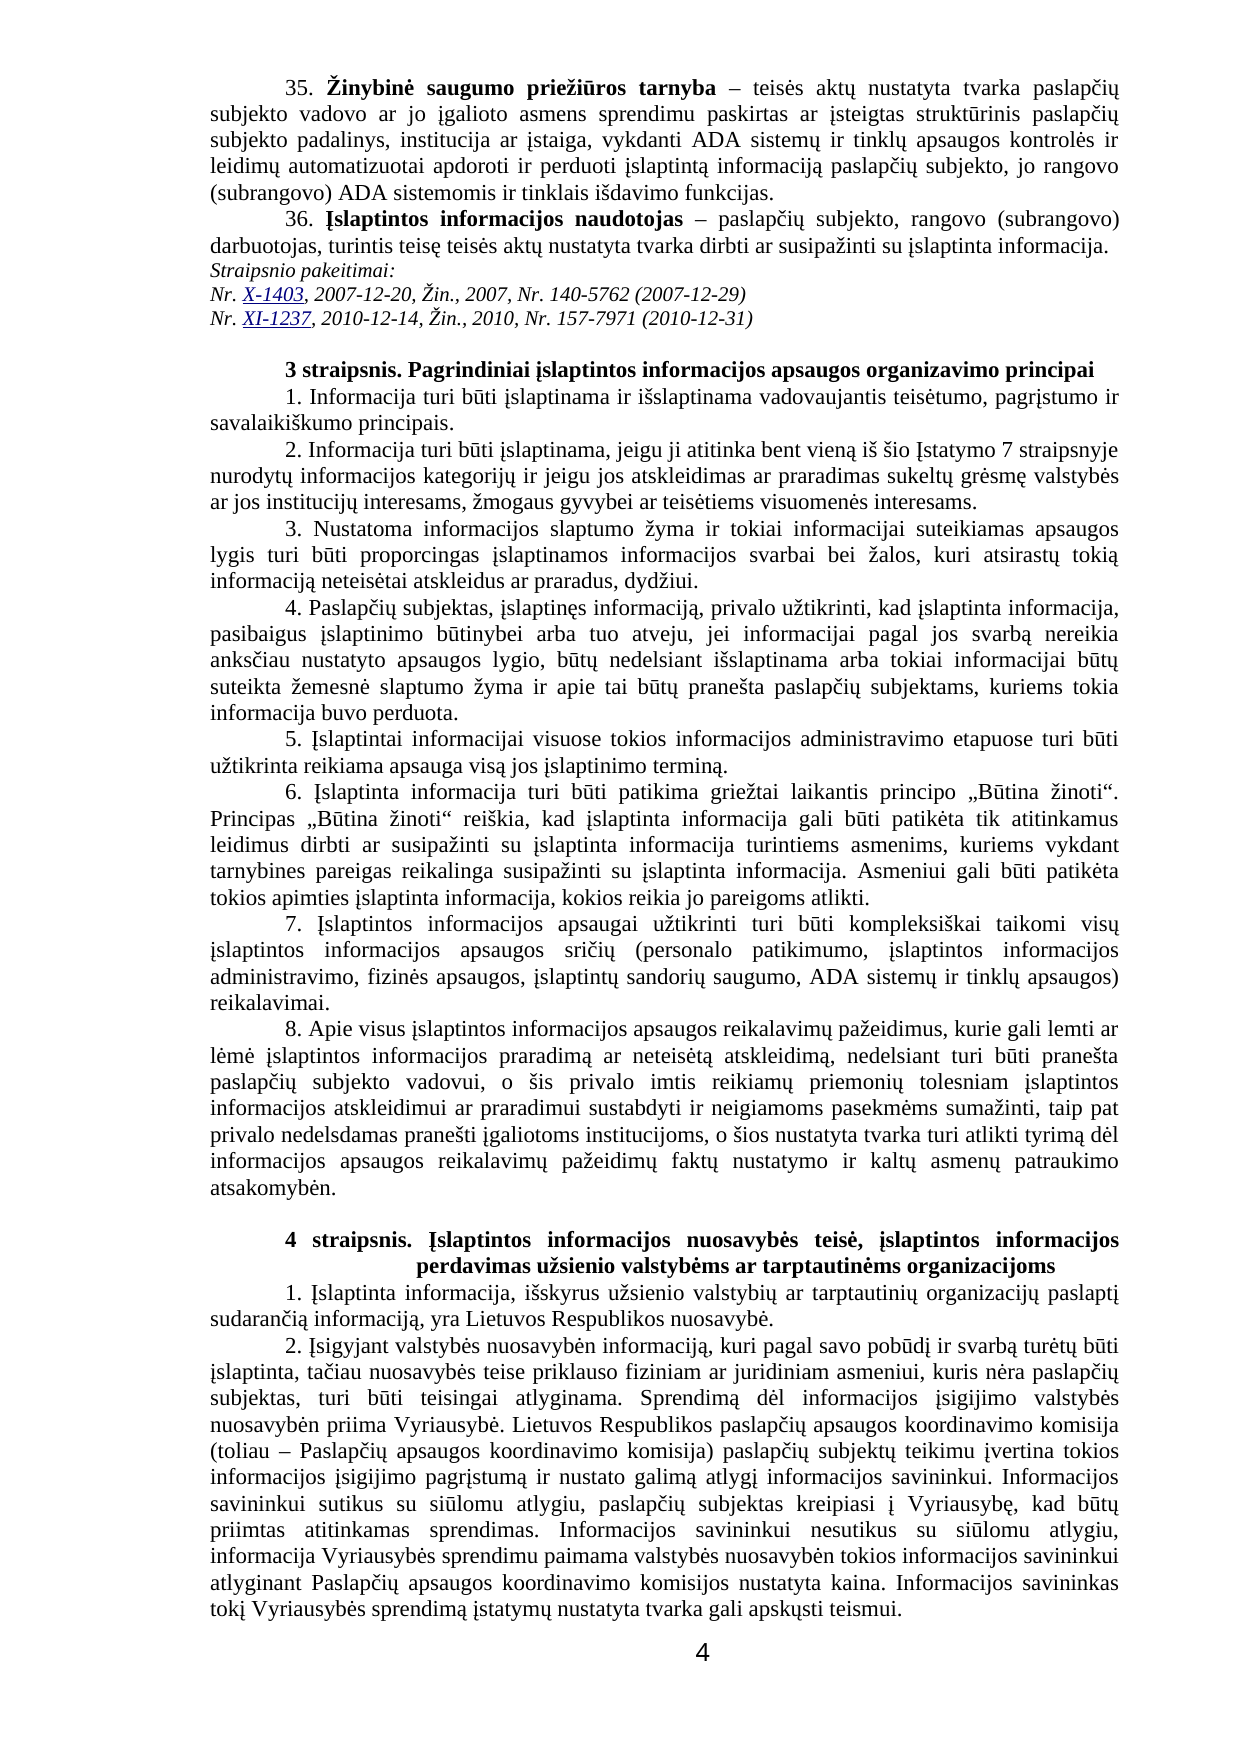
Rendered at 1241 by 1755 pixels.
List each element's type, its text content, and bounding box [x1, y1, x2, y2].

text 4 straipsnis. Įslaptintos informacijos nuosavybės teisė, įslaptintos informacijos perdavimas užsienio valstybėms ar tarptautinėms organizacijoms [285, 1226, 1120, 1279]
text 35. Žinybinė saugumo priežiūros tarnyba – teisės aktų nustatyta tvarka paslapčių subjekto vadovo ar jo įgalioto asmens sprendimu paskirtas ar įsteigtas struktūrinis paslapčių subjekto padalinys, institucija ar įstaiga, vykdanti ADA sistemų ir tinklų apsaugos kontrolės ir leidimų automatizuotai apdoroti ir perduoti įslaptintą informaciją paslapčių subjekto, jo rangovo (subrangovo) ADA sistemomis ir tinklais išdavimo funkcijas. [210, 73, 1120, 205]
text 3 straipsnis. Pagrindiniai įslaptintos informacijos apsaugos organizavimo principai [285, 357, 1120, 383]
text Straipsnio pakeitimai: [210, 258, 1120, 282]
text 2. Įsigyjant valstybės nuosavybėn informaciją, kuri pagal savo pobūdį ir svarbą turėtų būti įslaptinta, tačiau nuosavybės teise priklauso fiziniam ar juridiniam asmeniui, kuris nėra paslapčių subjektas, turi būti teisingai atlyginama. Sprendimą dėl informacijos įsigijimo valstybės nuosavybėn priima Vyriausybė. Lietuvos Respublikos paslapčių apsaugos koordinavimo komisija (toliau – Paslapčių apsaugos koordinavimo komisija) paslapčių subjektų teikimu įvertina tokios informacijos įsigijimo pagrįstumą ir nustato galimą atlygį informacijos savininkui. Informacijos savininkui sutikus su siūlomu atlygiu, paslapčių subjektas kreipiasi į Vyriausybę, kad būtų priimtas atitinkamas sprendimas. Informacijos savininkui nesutikus su siūlomu atlygiu, informacija Vyriausybės sprendimu paimama valstybės nuosavybėn tokios informacijos savininkui atlyginant Paslapčių apsaugos koordinavimo komisijos nustatyta kaina. Informacijos savininkas tokį Vyriausybės sprendimą įstatymų nustatyta tvarka gali apskųsti teismui. [210, 1332, 1120, 1622]
text 3. Nustatoma informacijos slaptumo žyma ir tokiai informacijai suteikiamas apsaugos lygis turi būti proporcingas įslaptinamos informacijos svarbai bei žalos, kuri atsirastų tokią informaciją neteisėtai atskleidus ar praradus, dydžiui. [210, 515, 1120, 594]
text Nr. X-1403, 2007-12-20, Žin., 2007, Nr. 140-5762 (2007-12-29) [210, 282, 1120, 306]
text 36. Įslaptintos informacijos naudotojas – paslapčių subjekto, rangovo (subrangovo) darbuotojas, turintis teisę teisės aktų nustatyta tvarka dirbti ar susipažinti su įslaptinta informacija. [210, 205, 1120, 258]
text 8. Apie visus įslaptintos informacijos apsaugos reikalavimų pažeidimus, kurie gali lemti ar lėmė įslaptintos informacijos praradimą ar neteisėtą atskleidimą, nedelsiant turi būti pranešta paslapčių subjekto vadovui, o šis privalo imtis reikiamų priemonių tolesniam įslaptintos informacijos atskleidimui ar praradimui sustabdyti ir neigiamoms pasekmėms sumažinti, taip pat privalo nedelsdamas pranešti įgaliotoms institucijoms, o šios nustatyta tvarka turi atlikti tyrimą dėl informacijos apsaugos reikalavimų pažeidimų faktų nustatymo ir kaltų asmenų patraukimo atsakomybėn. [210, 1015, 1120, 1200]
text 1. Įslaptinta informacija, išskyrus užsienio valstybių ar tarptautinių organizacijų paslaptį sudarančią informaciją, yra Lietuvos Respublikos nuosavybė. [210, 1279, 1120, 1332]
text 1. Informacija turi būti įslaptinama ir išslaptinama vadovaujantis teisėtumo, pagrįstumo ir savalaikiškumo principais. [210, 383, 1120, 436]
text 7. Įslaptintos informacijos apsaugai užtikrinti turi būti kompleksiškai taikomi visų įslaptintos informacijos apsaugos sričių (personalo patikimumo, įslaptintos informacijos administravimo, fizinės apsaugos, įslaptintų sandorių saugumo, ADA sistemų ir tinklų apsaugos) reikalavimai. [210, 910, 1120, 1015]
text 2. Informacija turi būti įslaptinama, jeigu ji atitinka bent vieną iš šio Įstatymo 7 straipsnyje nurodytų informacijos kategorijų ir jeigu jos atskleidimas ar praradimas sukeltų grėsmę valstybės ar jos institucijų interesams, žmogaus gyvybei ar teisėtiems visuomenės interesams. [210, 436, 1120, 515]
text 4. Paslapčių subjektas, įslaptinęs informaciją, privalo užtikrinti, kad įslaptinta informacija, pasibaigus įslaptinimo būtinybei arba tuo atveju, jei informacijai pagal jos svarbą nereikia anksčiau nustatyto apsaugos lygio, būtų nedelsiant išslaptinama arba tokiai informacijai būtų suteikta žemesnė slaptumo žyma ir apie tai būtų pranešta paslapčių subjektams, kuriems tokia informacija buvo perduota. [210, 594, 1120, 726]
text 5. Įslaptintai informacijai visuose tokios informacijos administravimo etapuose turi būti užtikrinta reikiama apsauga visą jos įslaptinimo terminą. [210, 726, 1120, 778]
text 6. Įslaptinta informacija turi būti patikima griežtai laikantis principo „Būtina žinoti“. Principas „Būtina žinoti“ reiškia, kad įslaptinta informacija gali būti patikėta tik atitinkamus leidimus dirbti ar susipažinti su įslaptinta informacija turintiems asmenims, kuriems vykdant tarnybines pareigas reikalinga susipažinti su įslaptinta informacija. Asmeniui gali būti patikėta tokios apimties įslaptinta informacija, kokios reikia jo pareigoms atlikti. [210, 778, 1120, 910]
text Nr. XI-1237, 2010-12-14, Žin., 2010, Nr. 157-7971 (2010-12-31) [210, 306, 1120, 330]
